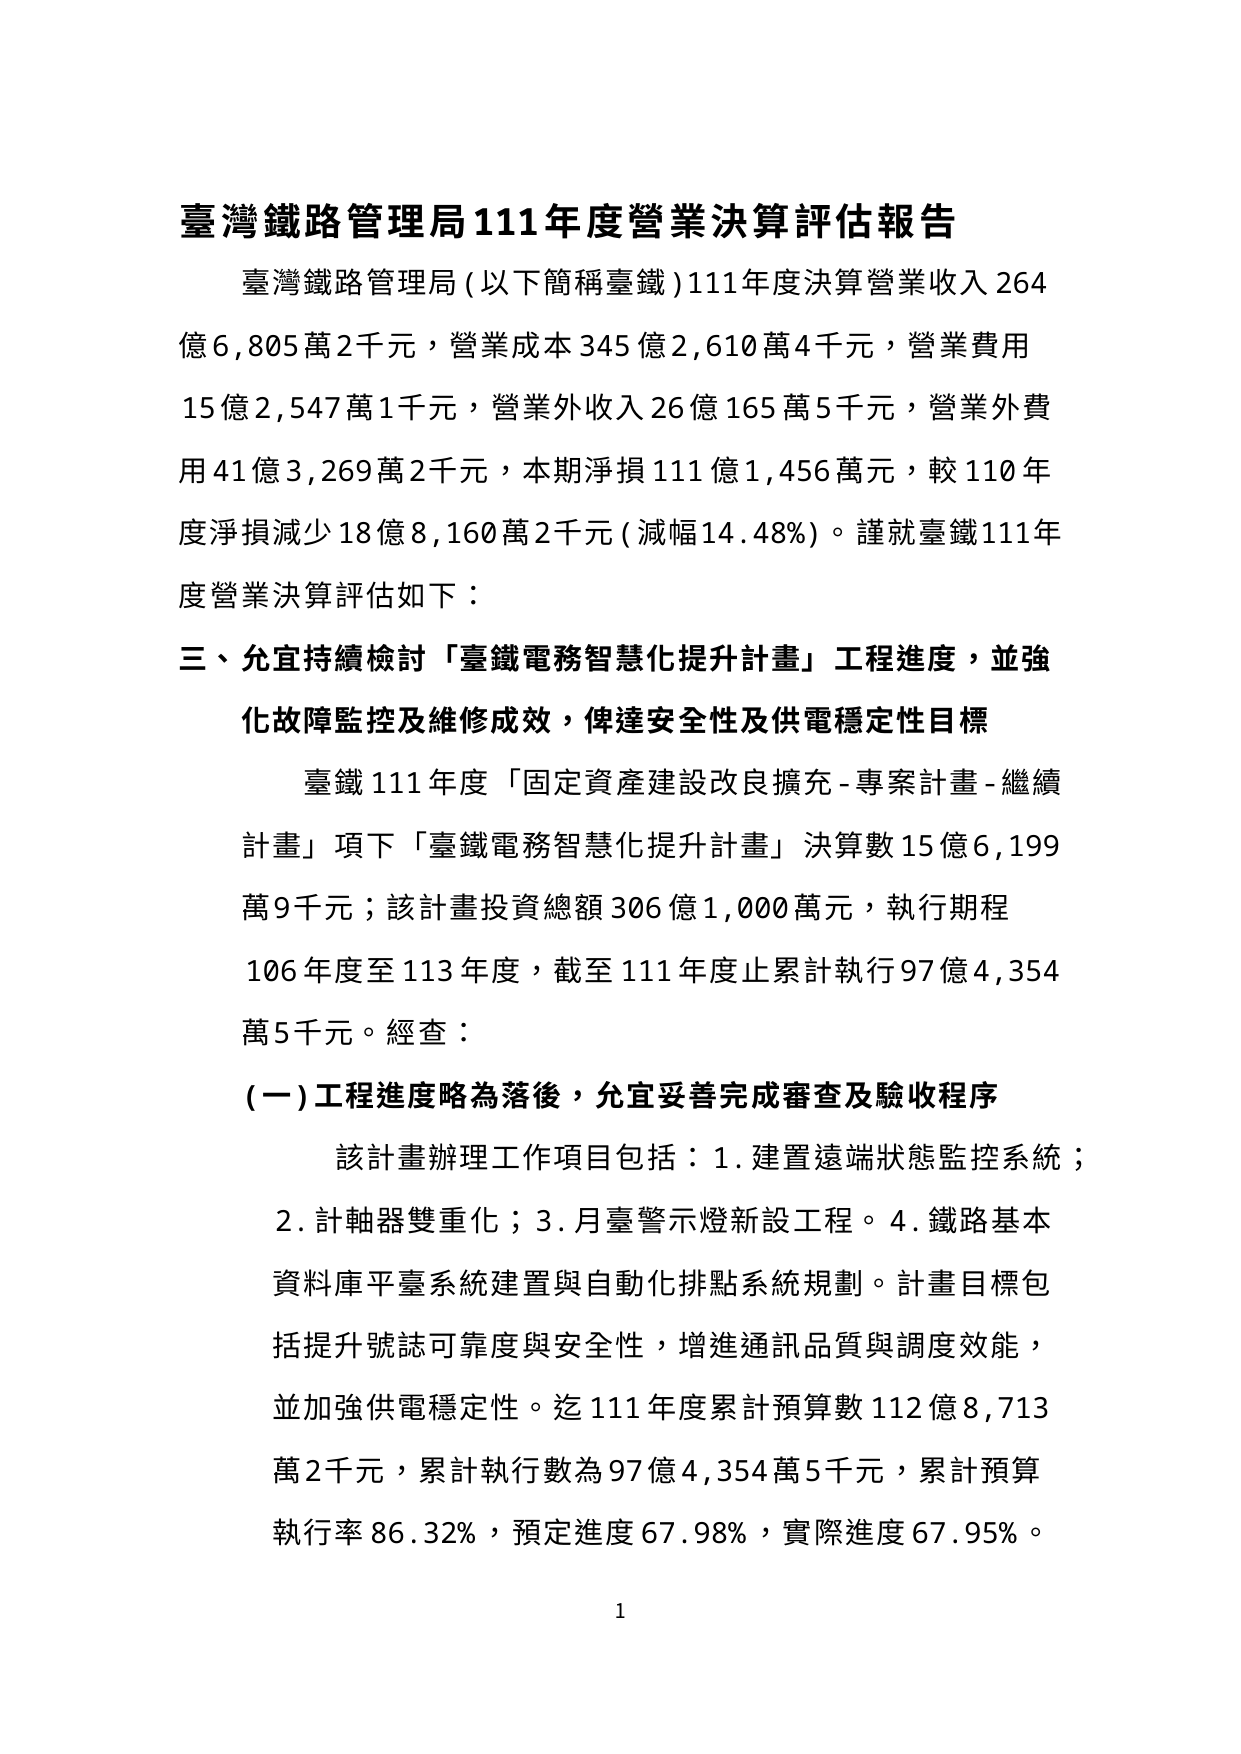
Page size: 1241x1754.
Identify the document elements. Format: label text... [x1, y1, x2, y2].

text 臺灣鐵路管理局(以下簡稱臺鐵)111年度決算營業收入264億6,805萬2千元，營業成本345億2,610萬4千元，營業費用15億2,547萬1千元，營業外收入26億165萬5千元，營業外費用41億3,269萬2千元，本期淨損111億1,456萬元，較110年度淨損減少18億8,160萬2千元(減幅14.48%)。謹就臺鐵111年度營業決算評估如下： [177, 240, 1063, 615]
text (一)工程進度略為落後，允宜妥善完成審查及驗收程序 [236, 1052, 1063, 1115]
text 臺鐵111年度「固定資產建設改良擴充-專案計畫-繼續計畫」項下「臺鐵電務智慧化提升計畫」決算數15億6,199萬9千元；該計畫投資總額306億1,000萬元，執行期程106年度至113年度，截至111年度止累計執行97億4,354萬5千元。經查： [236, 740, 1063, 1052]
text 該計畫辦理工作項目包括：1.建置遠端狀態監控系統；2.計軸器雙重化；3.月臺警示燈新設工程。4.鐵路基本資料庫平臺系統建置與自動化排點系統規劃。計畫目標包括提升號誌可靠度與安全性，增進通訊品質與調度效能，並加強供電穩定性。迄111年度累計預算數112億8,713萬2千元，累計執行數為97億4,354萬5千元，累計預算執行率86.32%，預定進度67.98%，實際進度67.95%。參據上開執行情形，截至111年底止累計預算執行率雖逾8成，惟工程進度略為落後，據臺鐵說明，係因部分工程驗收條件繁瑣，施作地點遍及全臺，故未及於預定期限內完成驗收；另計畫項下之號誌聯鎖系統更新工程系統及電源架構、施工等相關文件刻正辦理審查中，故計畫實際進度落後。基此，臺鐵允宜持續督促承包商趕辦相關設計及設備型錄送審作業，並儘速針對審查意見召開會議討論，以妥善完成審查程序。 [266, 1115, 1063, 1552]
text 三、允宜持續檢討「臺鐵電務智慧化提升計畫」工程進度，並強化故障監控及維修成效，俾達安全性及供電穩定性目標 [177, 615, 1063, 740]
text 臺灣鐵路管理局111年度營業決算評估報告 [177, 177, 1063, 240]
